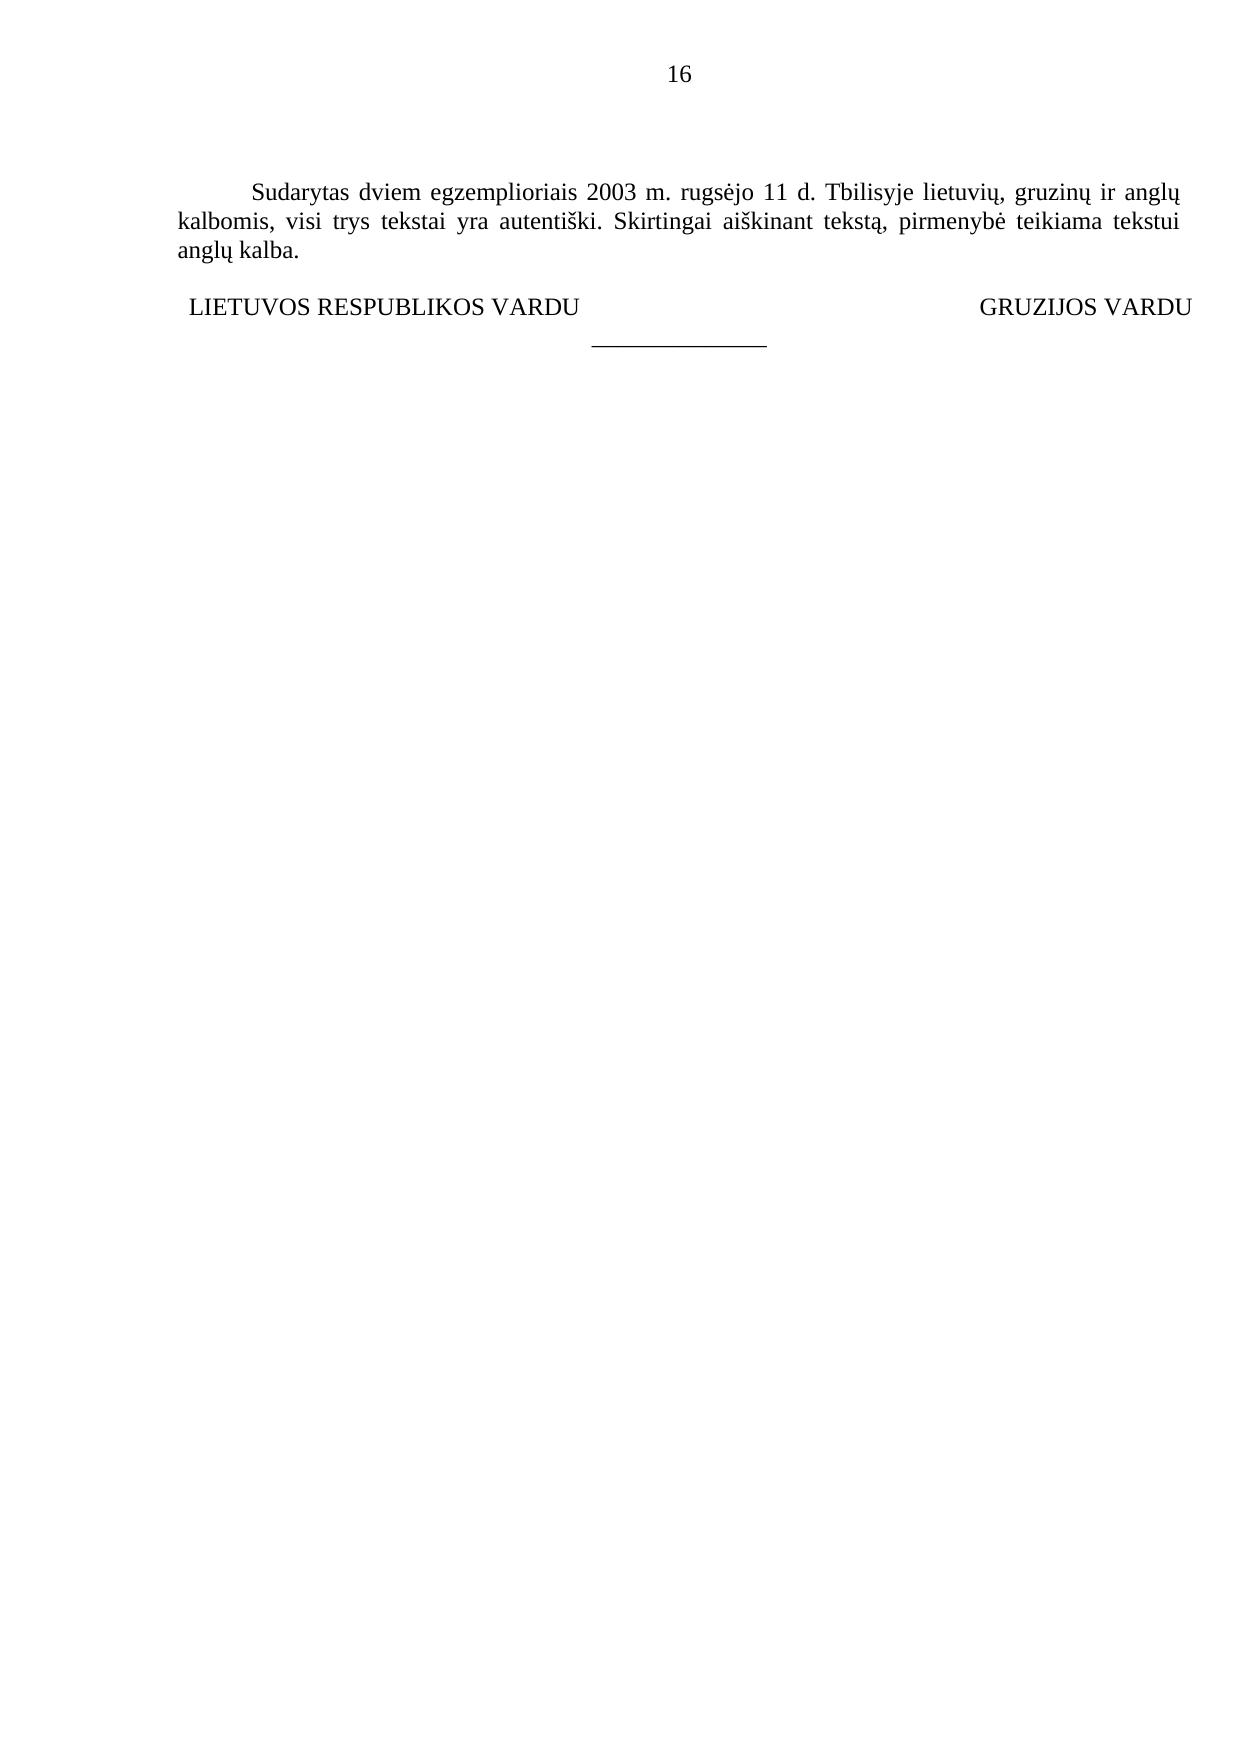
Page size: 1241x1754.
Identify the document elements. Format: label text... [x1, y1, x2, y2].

text ______________ [177, 321, 1181, 350]
text Sudarytas dviem egzemplioriais 2003 m. rugsėjo 11 d. Tbilisyje lietuvių, gruzinų ir anglų kalbomis, visi trys tekstai yra autentiški. Skirtingai aiškinant tekstą, pirmenybė teikiama tekstui anglų kalba. [177, 177, 1181, 263]
table_header Gruzijos vardu [690, 292, 1204, 321]
table_header Lietuvos Respublikos vardu [177, 292, 690, 321]
